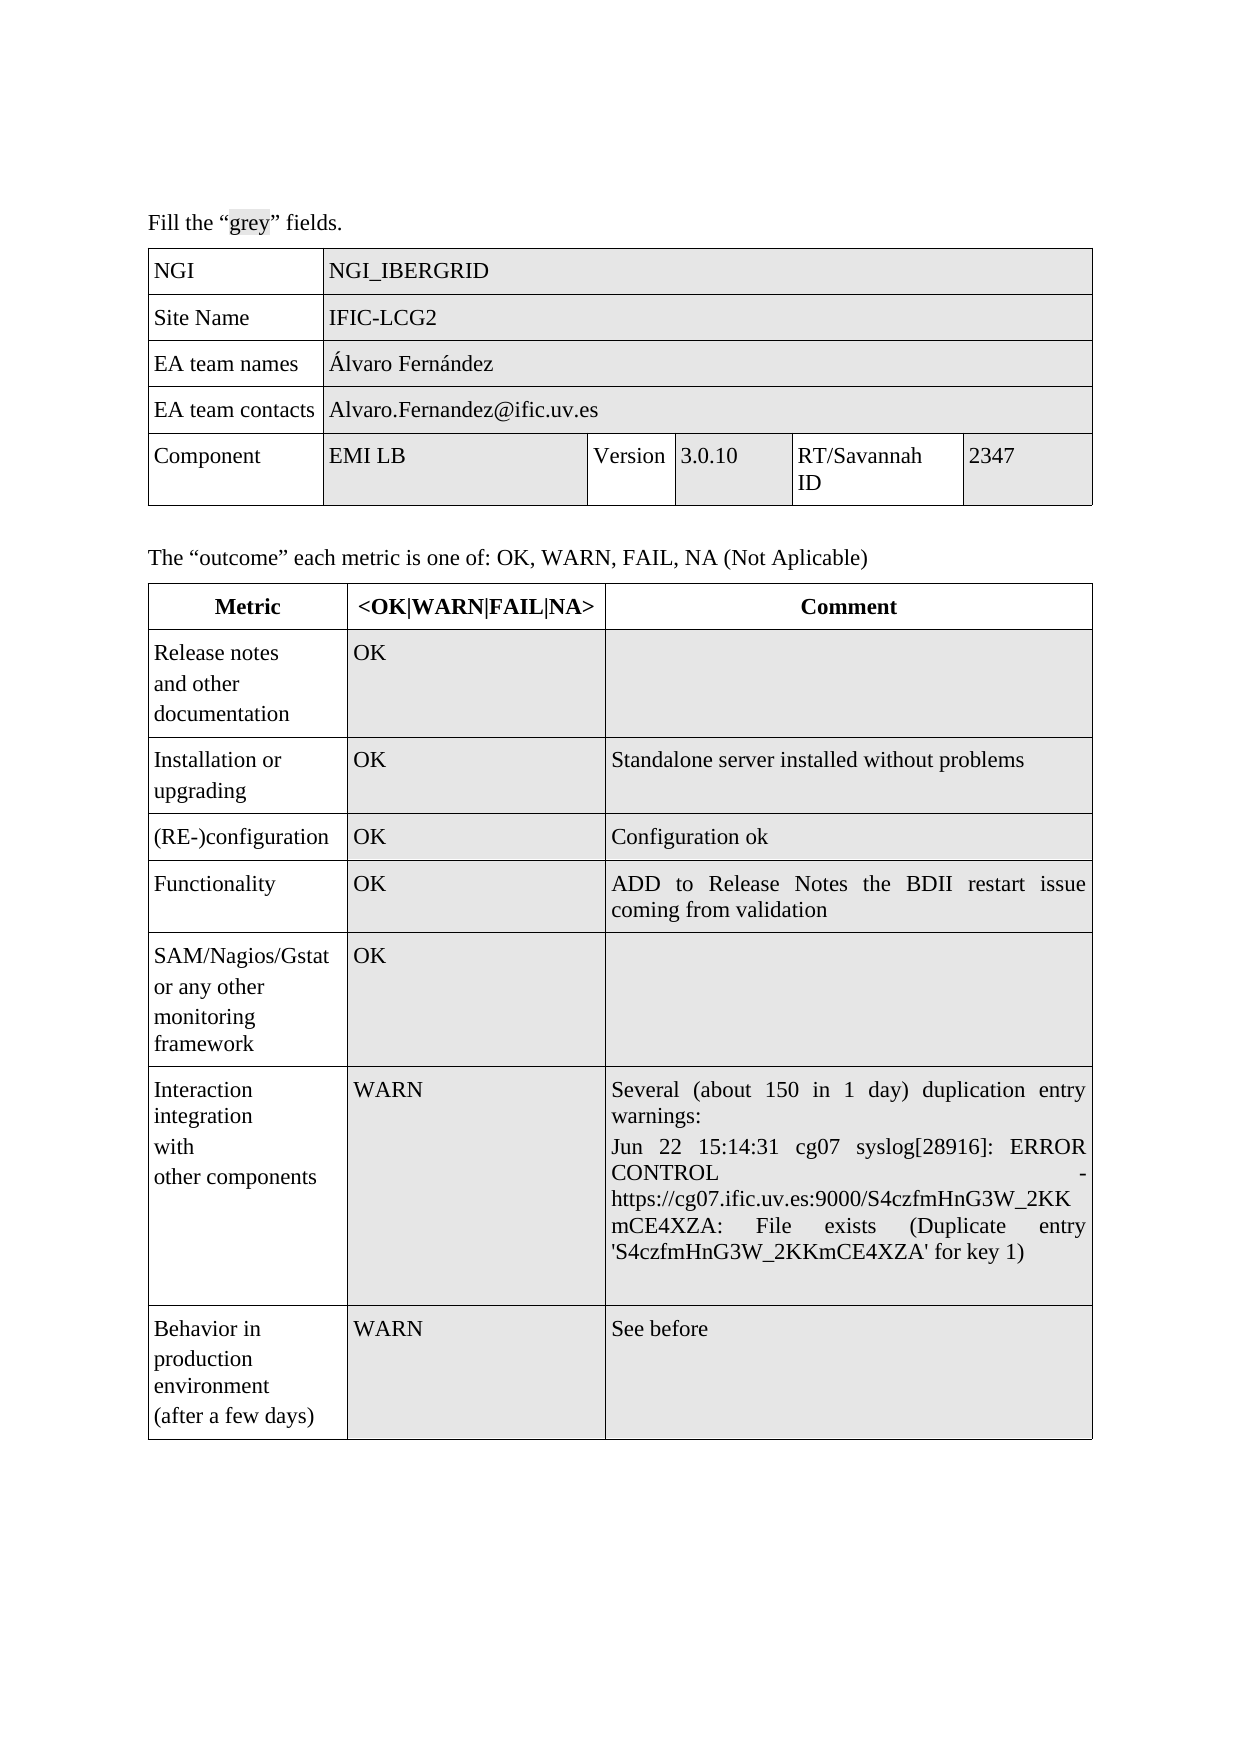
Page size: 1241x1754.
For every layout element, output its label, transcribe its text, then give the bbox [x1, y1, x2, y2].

table_cell Interaction integration with other components [149, 1067, 347, 1305]
table_cell OK [348, 630, 605, 737]
table_cell Functionality [149, 861, 347, 932]
table_header NGI [149, 249, 323, 294]
table_cell Component [149, 434, 323, 505]
text Fill the “grey” fields. [148, 209, 1092, 235]
table_cell Alvaro.Fernandez@ific.uv.es [324, 387, 1092, 433]
table_cell Several (about 150 in 1 day) duplication entry warnings: Jun 22 15:14:31 cg07 syslog[28916]: ERROR CONTROL - https://cg07.ific.uv.es:9000/S4czfmHnG3W_2KKmCE4XZA: File exists (Duplicate entry 'S4czfmHnG3W_2KKmCE4XZA' for key 1) [606, 1067, 1092, 1305]
table_cell 2347 [964, 434, 1092, 505]
table_cell [606, 933, 1092, 1066]
table_cell Configuration ok [606, 814, 1092, 859]
table_header Comment [606, 584, 1092, 629]
table_cell WARN [348, 1306, 605, 1438]
table_cell IFIC-LCG2 [324, 295, 1092, 340]
table_header Metric [149, 584, 347, 629]
table_cell OK [348, 861, 605, 932]
table_cell Behavior in production environment (after a few days) [149, 1306, 347, 1438]
table_cell [606, 630, 1092, 737]
table_cell ADD to Release Notes the BDII restart issue coming from validation [606, 861, 1092, 932]
table_cell EA team names [149, 341, 323, 386]
text The “outcome” each metric is one of: OK, WARN, FAIL, NA (Not Aplicable) [148, 544, 1092, 571]
table_cell OK [348, 933, 605, 1066]
table_cell Version [588, 434, 675, 505]
table_cell OK [348, 738, 605, 813]
table_cell Release notes and other documentation [149, 630, 347, 737]
table_header NGI_IBERGRID [324, 249, 1092, 294]
table_cell Site Name [149, 295, 323, 340]
table_cell RT/Savannah ID [793, 434, 963, 505]
table_cell OK [348, 814, 605, 859]
table_cell Installation or upgrading [149, 738, 347, 813]
table_cell Álvaro Fernández [324, 341, 1092, 386]
table_cell 3.0.10 [676, 434, 792, 505]
table_cell WARN [348, 1067, 605, 1305]
table_cell (RE-)configuration [149, 814, 347, 859]
table_cell SAM/Nagios/Gstat or any other monitoring framework [149, 933, 347, 1066]
table_cell EA team contacts [149, 387, 323, 433]
table_cell Standalone server installed without problems [606, 738, 1092, 813]
table_cell See before [606, 1306, 1092, 1438]
table_cell EMI LB [324, 434, 587, 505]
table_header <OK|WARN|FAIL|NA> [348, 584, 605, 629]
